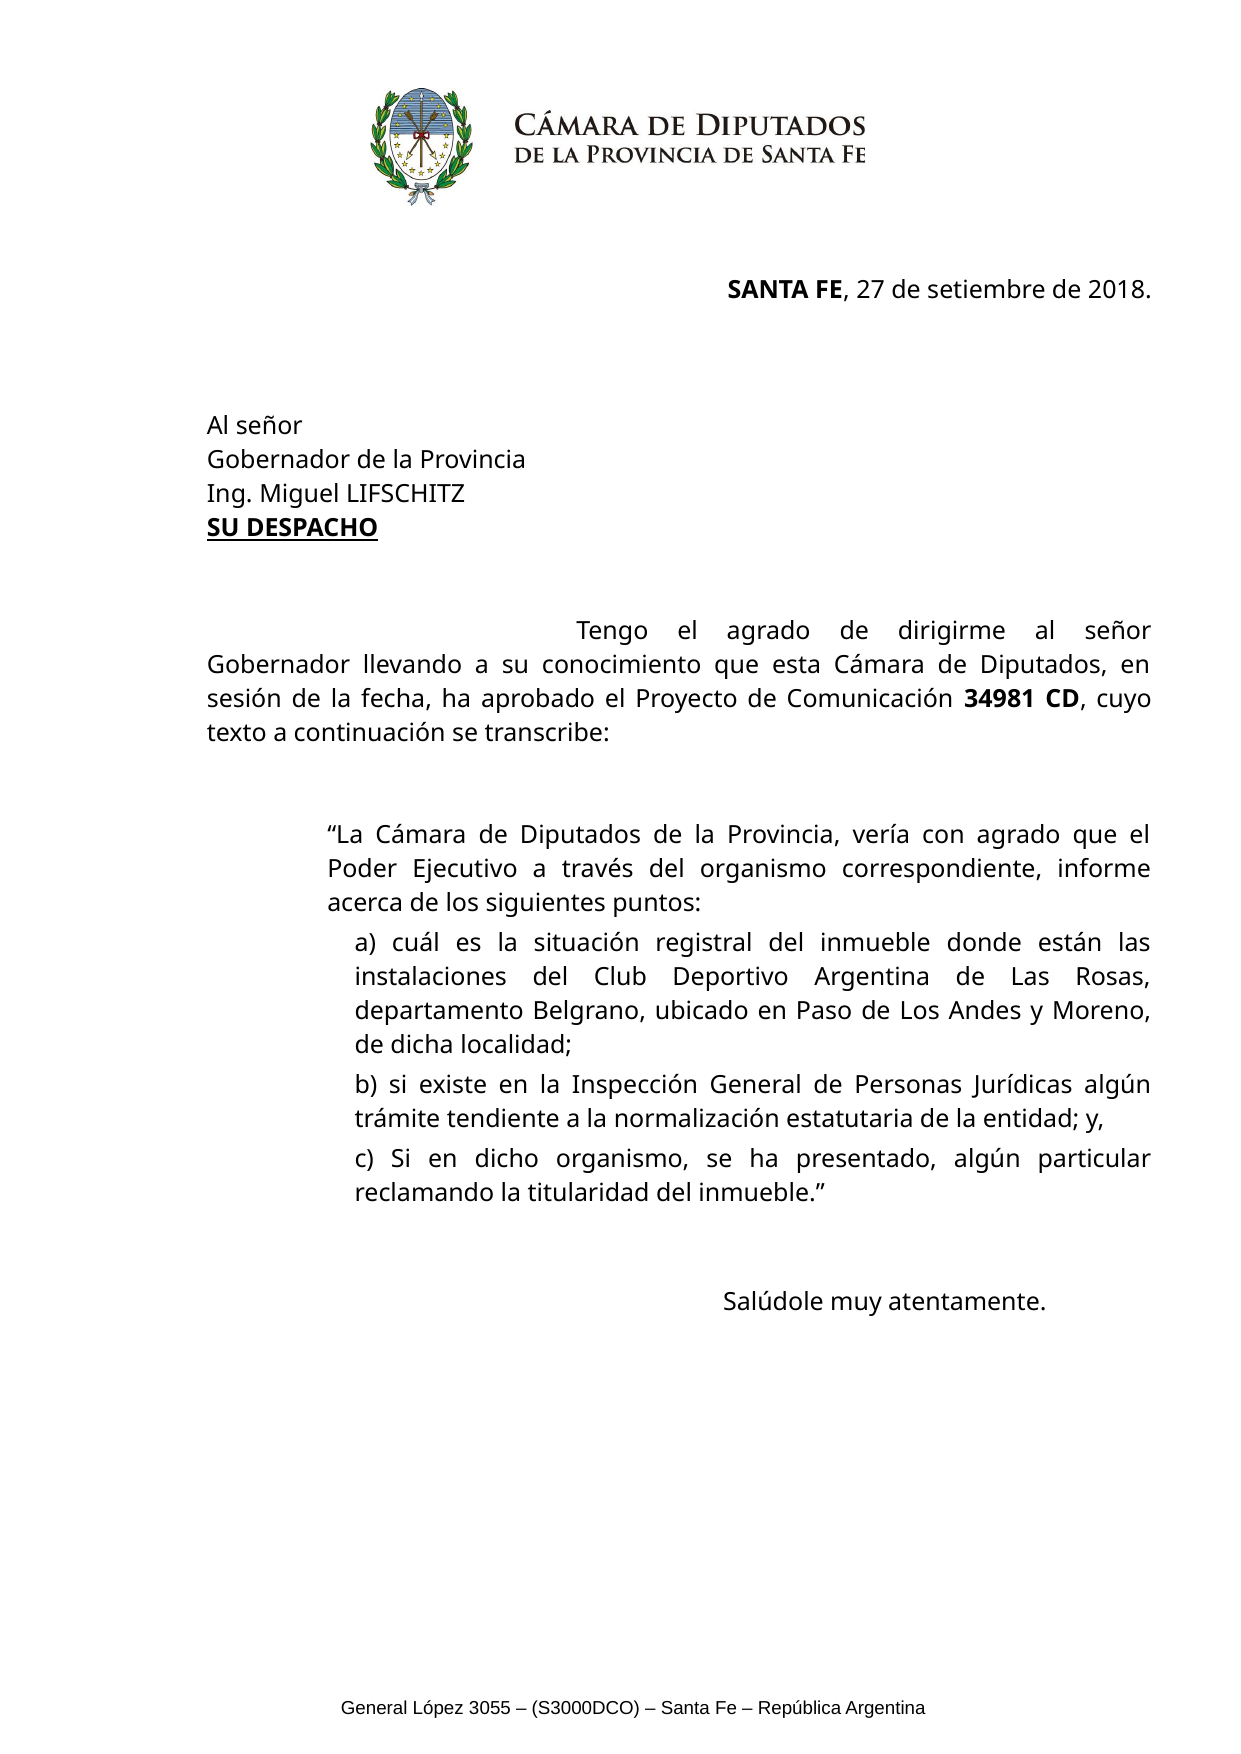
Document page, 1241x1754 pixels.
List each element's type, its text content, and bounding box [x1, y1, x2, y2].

text “La Cámara de Diputados de la Provincia, vería con agrado que el Poder Ejecutivo a través del organismo correspondiente, informe acerca de los siguientes puntos: [327, 817, 1152, 919]
text Ing. Miguel LIFSCHITZ [207, 476, 1152, 510]
text SU DESPACHO [207, 510, 1152, 544]
text Salúdole muy atentamente. [649, 1283, 1152, 1317]
text Al señor [207, 408, 1152, 442]
text SANTA FE, 27 de setiembre de 2018. [207, 272, 1152, 306]
text a) cuál es la situación registral del inmueble donde están las instalaciones del Club Deportivo Argentina de Las Rosas, departamento Belgrano, ubicado en Paso de Los Andes y Moreno, de dicha localidad; [354, 925, 1152, 1061]
text Gobernador de la Provincia [207, 442, 1152, 476]
text Tengo el agrado de dirigirme al señor Gobernador llevando a su conocimiento que esta Cámara de Diputados, en sesión de la fecha, ha aprobado el Proyecto de Comunicación 34981 CD, cuyo texto a continuación se transcribe: [207, 612, 1152, 748]
text c) Si en dicho organismo, se ha presentado, algún particular reclamando la titularidad del inmueble.” [354, 1141, 1152, 1209]
picture [370, 88, 866, 210]
text b) si existe en la Inspección General de Personas Jurídicas algún trámite tendiente a la normalización estatutaria de la entidad; y, [354, 1067, 1152, 1135]
